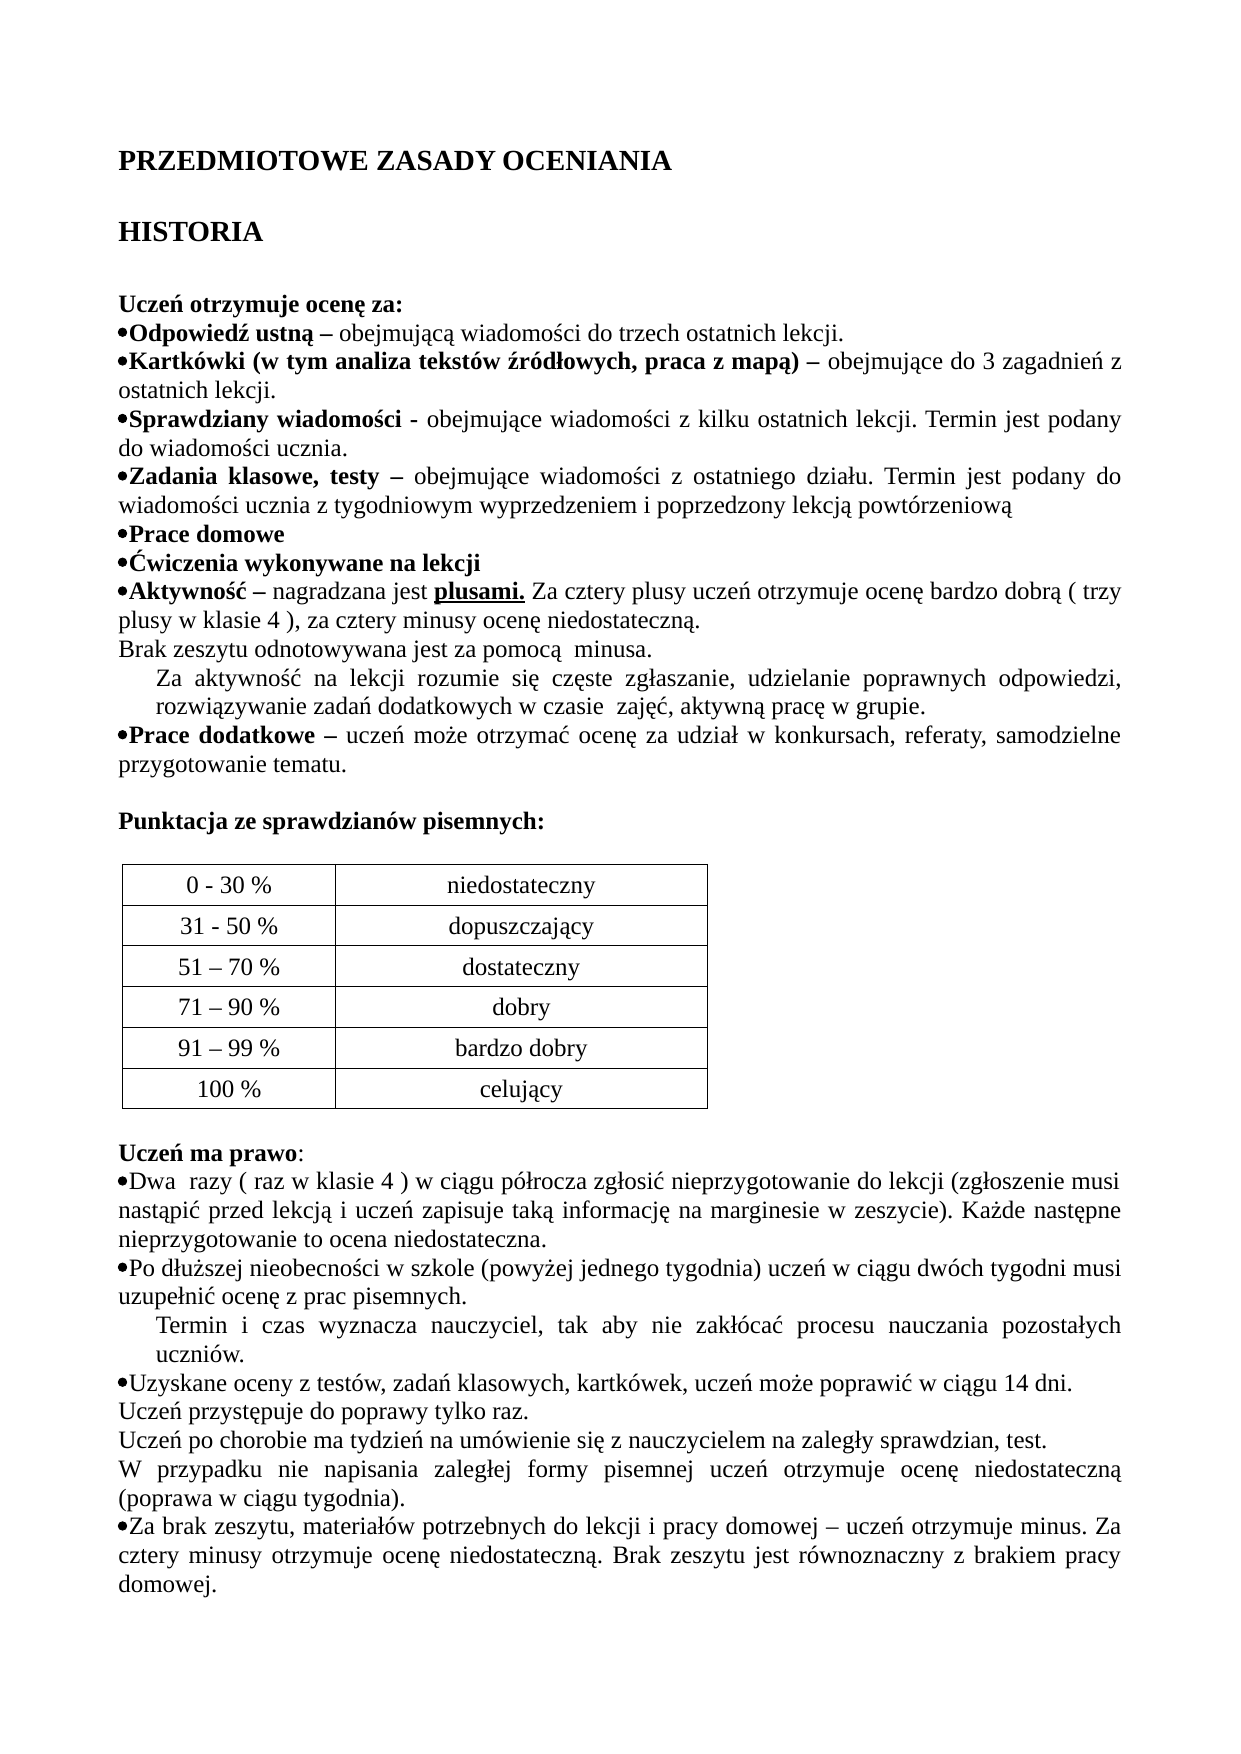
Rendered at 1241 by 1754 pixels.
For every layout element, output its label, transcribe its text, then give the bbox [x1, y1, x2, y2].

list Ćwiczenia wykonywane na lekcji [118, 548, 1122, 576]
text Brak zeszytu odnotowywana jest za pomocą minusa. [118, 634, 1122, 663]
list Prace dodatkowe – uczeń może otrzymać ocenę za udział w konkursach, referaty, samodzielne przygotowanie tematu. [118, 720, 1122, 778]
list Kartkówki (w tym analiza tekstów źródłowych, praca z mapą) – obejmujące do 3 zagadnień z ostatnich lekcji. [118, 346, 1122, 404]
text Punktacja ze sprawdzianów pisemnych: [118, 806, 1122, 835]
list Zadania klasowe, testy – obejmujące wiadomości z ostatniego działu. Termin jest podany do wiadomości ucznia z tygodniowym wyprzedzeniem i poprzedzony lekcją powtórzeniową [118, 461, 1122, 519]
subtitle PRZEDMIOTOWE ZASADY OCENIANIA [118, 143, 1122, 177]
list Za brak zeszytu, materiałów potrzebnych do lekcji i pracy domowej – uczeń otrzymuje minus. Za cztery minusy otrzymuje ocenę niedostateczną. Brak zeszytu jest równoznaczny z brakiem pracy domowej. [118, 1511, 1122, 1598]
table_cell bardzo dobry [336, 1028, 707, 1068]
text Za aktywność na lekcji rozumie się częste zgłaszanie, udzielanie poprawnych odpowiedzi, rozwiązywanie zadań dodatkowych w czasie zajęć, aktywną pracę w grupie. [156, 663, 1122, 720]
subtitle HISTORIA [118, 214, 1122, 248]
table_cell dopuszczający [336, 906, 707, 945]
text Termin i czas wyznacza nauczyciel, tak aby nie zakłócać procesu nauczania pozostałych uczniów. [156, 1310, 1122, 1368]
list Uzyskane oceny z testów, zadań klasowych, kartkówek, uczeń może poprawić w ciągu 14 dni. [118, 1368, 1122, 1396]
table_cell dobry [336, 987, 707, 1027]
table_cell 51 – 70 % [123, 946, 335, 986]
table_cell dostateczny [336, 946, 707, 986]
table_cell celujący [336, 1069, 707, 1108]
list Prace domowe [118, 519, 1122, 548]
table_cell 71 – 90 % [123, 987, 335, 1027]
text Uczeń ma prawo: [118, 1138, 1122, 1166]
text Uczeń przystępuje do poprawy tylko raz. [118, 1396, 1122, 1425]
table_cell 100 % [123, 1069, 335, 1108]
list Dwa razy ( raz w klasie 4 ) w ciągu półrocza zgłosić nieprzygotowanie do lekcji (zgłoszenie musi nastąpić przed lekcją i uczeń zapisuje taką informację na marginesie w zeszycie). Każde następne nieprzygotowanie to ocena niedostateczna. [118, 1166, 1122, 1253]
text Uczeń otrzymuje ocenę za: [118, 289, 1122, 318]
text W przypadku nie napisania zaległej formy pisemnej uczeń otrzymuje ocenę niedostateczną (poprawa w ciągu tygodnia). [118, 1454, 1122, 1511]
text Uczeń po chorobie ma tydzień na umówienie się z nauczycielem na zaległy sprawdzian, test. [118, 1425, 1122, 1454]
table_cell 91 – 99 % [123, 1028, 335, 1068]
list Aktywność – nagradzana jest plusami. Za cztery plusy uczeń otrzymuje ocenę bardzo dobrą ( trzy plusy w klasie 4 ), za cztery minusy ocenę niedostateczną. [118, 576, 1122, 634]
table_header niedostateczny [336, 865, 707, 905]
list Po dłuższej nieobecności w szkole (powyżej jednego tygodnia) uczeń w ciągu dwóch tygodni musi uzupełnić ocenę z prac pisemnych. [118, 1253, 1122, 1310]
list Sprawdziany wiadomości - obejmujące wiadomości z kilku ostatnich lekcji. Termin jest podany do wiadomości ucznia. [118, 404, 1122, 461]
list Odpowiedź ustną – obejmującą wiadomości do trzech ostatnich lekcji. [118, 318, 1122, 346]
table_cell 31 - 50 % [123, 906, 335, 945]
table_header 0 - 30 % [123, 865, 335, 905]
